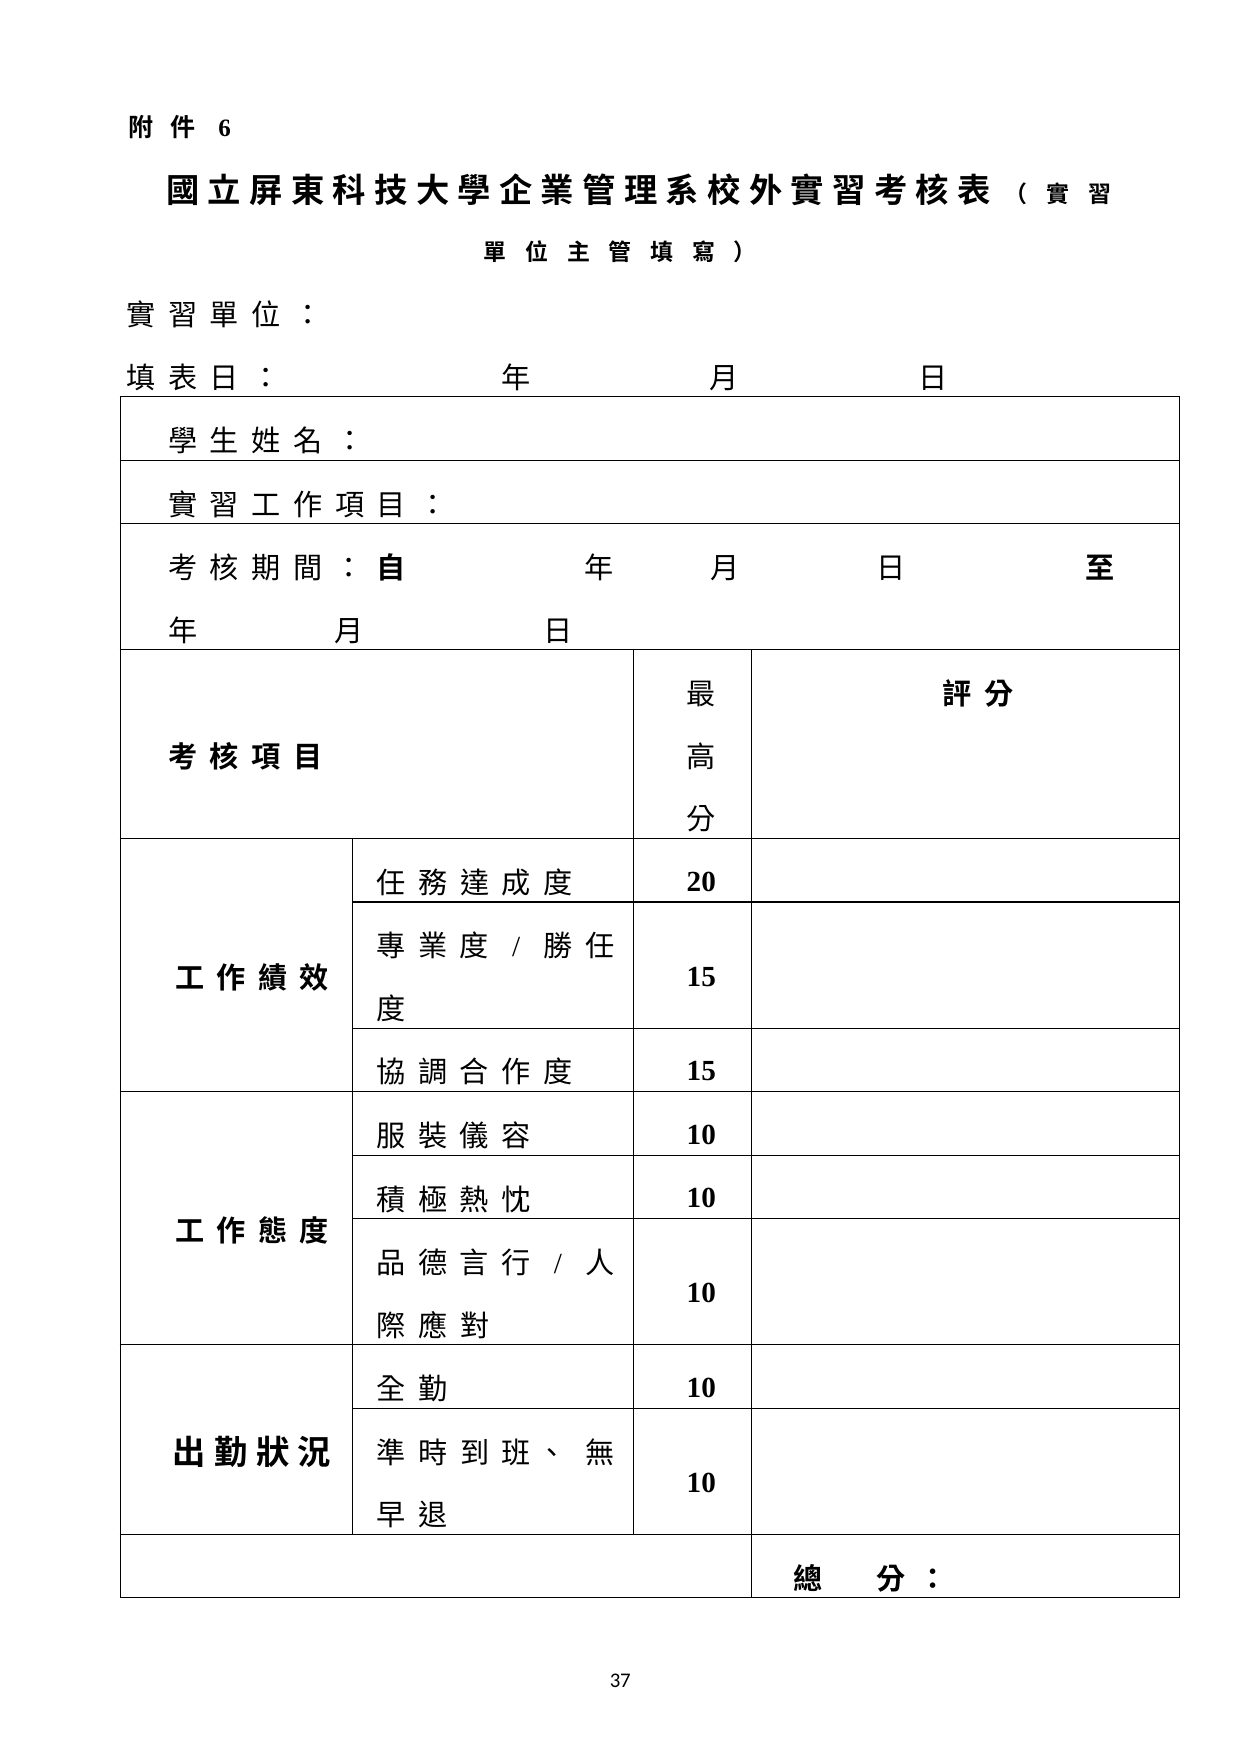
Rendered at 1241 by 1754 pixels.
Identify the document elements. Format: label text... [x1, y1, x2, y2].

table_cell 總 分： [752, 1535, 1179, 1597]
text 國立屏東科技大學企業管理系校外實習考核表（實習單位主管填寫） [120, 146, 1120, 271]
table_cell [752, 1219, 1179, 1344]
table_cell [752, 1156, 1179, 1218]
table_cell 10 [634, 1409, 751, 1534]
table_cell 任務達成度 [353, 839, 633, 901]
table_cell 10 [634, 1219, 751, 1344]
table_cell 出勤狀況 [121, 1345, 352, 1534]
table_cell 最高分 [634, 650, 751, 838]
table_cell 品德言行/人際應對 [353, 1219, 633, 1344]
table_cell [121, 1535, 751, 1597]
table_cell 10 [634, 1092, 751, 1154]
table_cell 準時到班、無早退 [353, 1409, 633, 1534]
table_cell 全勤 [353, 1345, 633, 1408]
table_cell 15 [634, 1029, 751, 1091]
table_cell 10 [634, 1345, 751, 1408]
table_cell [752, 903, 1179, 1027]
table_cell 工作態度 [121, 1092, 352, 1344]
table_cell 積極熱忱 [353, 1156, 633, 1218]
table_cell [752, 839, 1179, 901]
table_cell 評分 [752, 650, 1179, 838]
table_cell 工作績效 [121, 839, 352, 1091]
table_cell 15 [634, 903, 751, 1027]
table_cell [752, 1092, 1179, 1154]
table_cell 服裝儀容 [353, 1092, 633, 1154]
table_cell 20 [634, 839, 751, 901]
text 實習單位： 填表日： 年 月 日 [120, 271, 1120, 396]
table_cell [752, 1029, 1179, 1091]
table_header 學生姓名： [121, 397, 1179, 460]
table_cell 考核期間：自 年 月 日 至 年 月 日 [121, 524, 1179, 649]
table_cell 10 [634, 1156, 751, 1218]
table_cell [752, 1345, 1179, 1408]
table_cell 專業度/勝任度 [353, 903, 633, 1027]
text 附件6 [120, 84, 1120, 146]
table_cell 實習工作項目： [121, 461, 1179, 523]
table_cell 考核項目 [121, 650, 633, 838]
table_cell 協調合作度 [353, 1029, 633, 1091]
table_cell [752, 1409, 1179, 1534]
